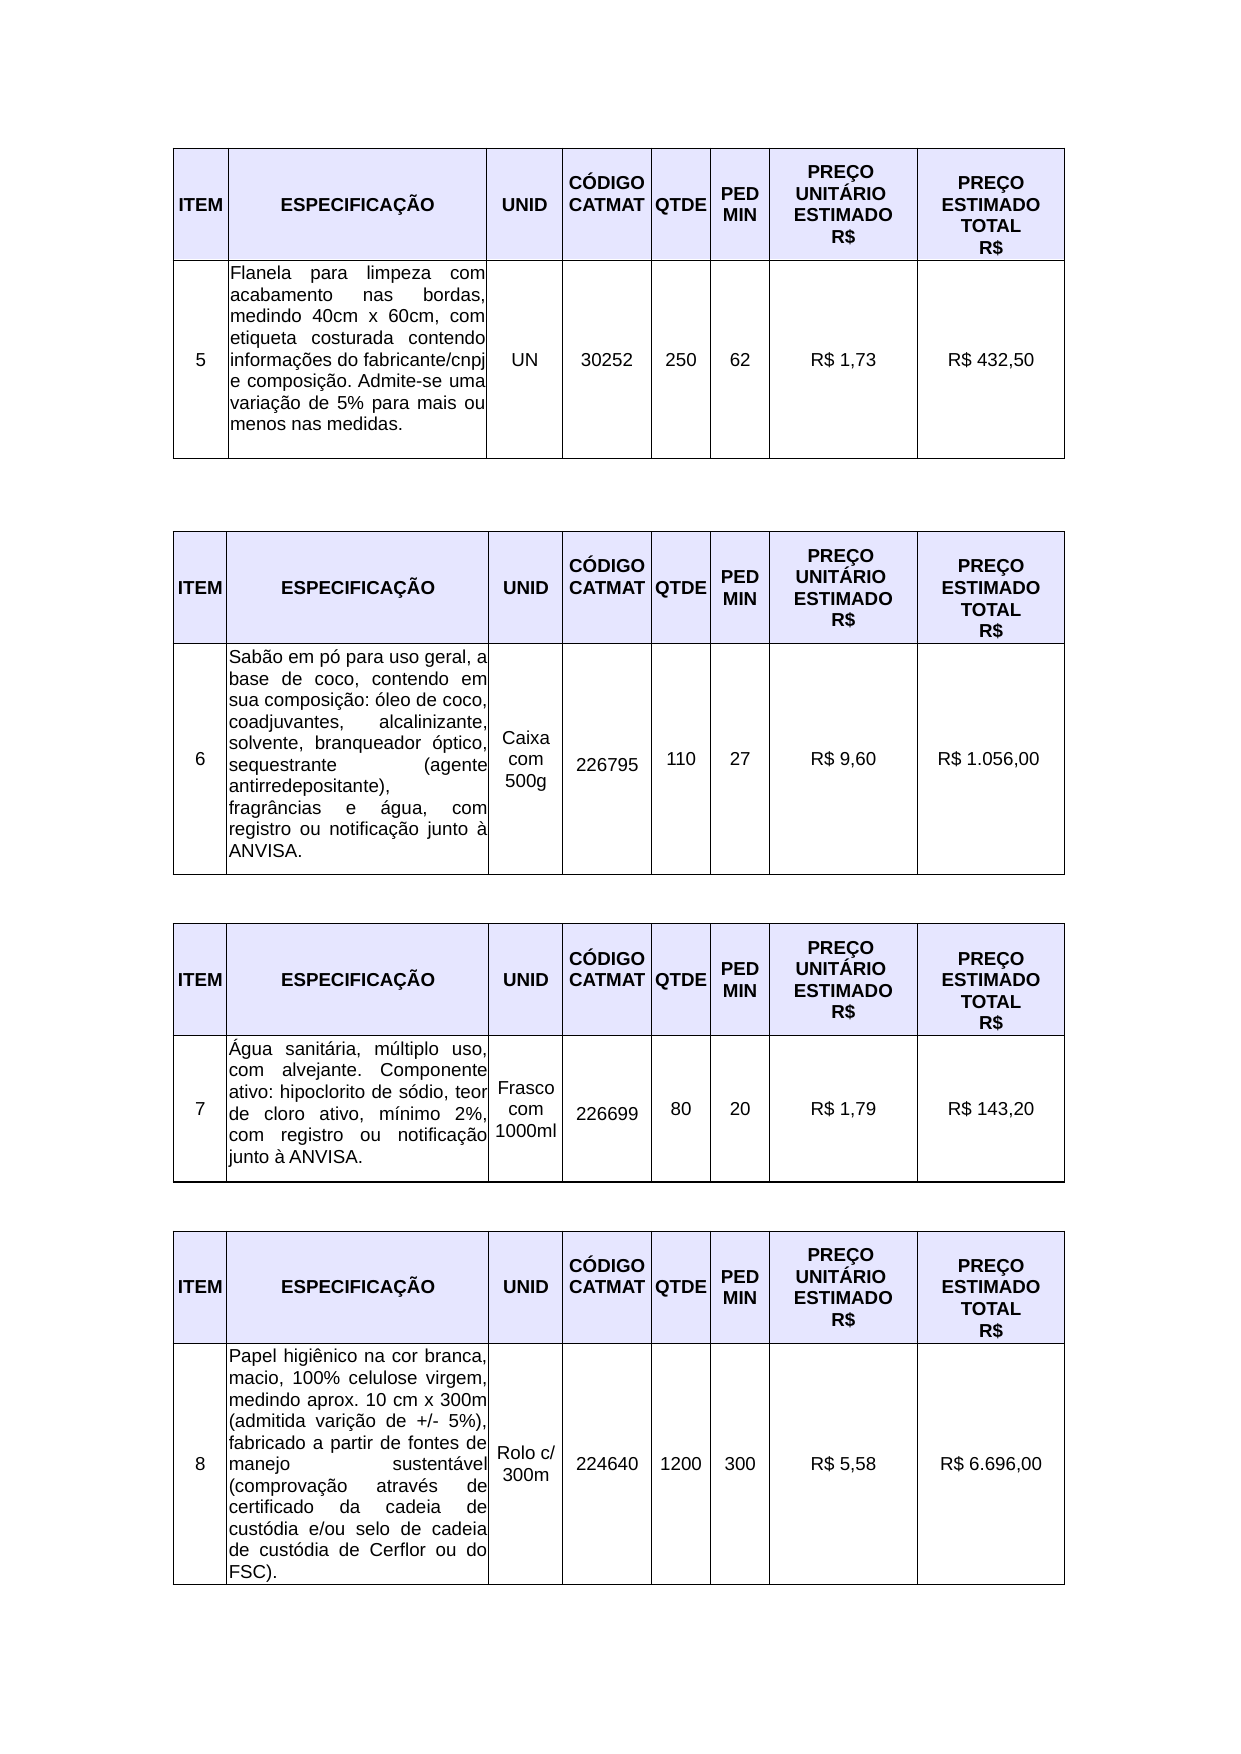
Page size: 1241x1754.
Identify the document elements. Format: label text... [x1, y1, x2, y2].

table_cell R$ 432,50 [918, 261, 1064, 458]
table_header CÓDIGO CATMAT [563, 149, 651, 259]
table_cell 62 [711, 261, 769, 458]
table_header ESPECIFICAÇÃO [227, 532, 488, 643]
table_cell R$ 5,58 [770, 1344, 917, 1584]
table_cell R$ 1,79 [770, 1036, 917, 1181]
table_header ITEM [174, 1232, 226, 1343]
table_cell 226795 [563, 644, 651, 874]
table_cell R$ 6.696,00 [918, 1344, 1064, 1584]
table_header PREÇO ESTIMADO TOTAL R$ [918, 924, 1064, 1035]
table_header QTDE [652, 924, 710, 1035]
table_header UNID [489, 532, 562, 643]
table_header ITEM [174, 532, 226, 643]
table_header PED MIN [711, 924, 769, 1035]
table_cell 226699 [563, 1036, 651, 1181]
table_cell 27 [711, 644, 769, 874]
table_header UNID [487, 149, 562, 259]
table_header ESPECIFICAÇÃO [227, 924, 488, 1035]
table_header QTDE [652, 1232, 710, 1343]
table_header ITEM [174, 924, 226, 1035]
table_cell R$ 1,73 [770, 261, 917, 458]
table_header UNID [489, 1232, 562, 1343]
table_cell 1200 [652, 1344, 710, 1584]
table_header CÓDIGO CATMAT [563, 532, 651, 643]
table_cell Frasco com 1000ml [489, 1036, 562, 1181]
table_header PREÇO UNITÁRIO ESTIMADO R$ [770, 532, 917, 643]
table_cell 8 [174, 1344, 226, 1584]
table_cell 30252 [563, 261, 651, 458]
table_header PREÇO UNITÁRIO ESTIMADO R$ [770, 149, 917, 259]
table_header PREÇO UNITÁRIO ESTIMADO R$ [770, 1232, 917, 1343]
table_cell 6 [174, 644, 226, 874]
table_header UNID [489, 924, 562, 1035]
table_cell 250 [652, 261, 710, 458]
table_cell R$ 143,20 [918, 1036, 1064, 1181]
table_cell 7 [174, 1036, 226, 1181]
table_cell 300 [711, 1344, 769, 1584]
table_header PREÇO ESTIMADO TOTAL R$ [918, 1232, 1064, 1343]
table_header PREÇO UNITÁRIO ESTIMADO R$ [770, 924, 917, 1035]
table_cell Rolo c/ 300m [489, 1344, 562, 1584]
table_header CÓDIGO CATMAT [563, 924, 651, 1035]
table_header CÓDIGO CATMAT [563, 1232, 651, 1343]
table_header PED MIN [711, 532, 769, 643]
table_cell Flanela para limpeza com acabamento nas bordas, medindo 40cm x 60cm, com etiqueta costurada contendo informações do fabricante/cnpj e composição. Admite-se uma variação de 5% para mais ou menos nas medidas. [229, 261, 486, 458]
table_header PREÇO ESTIMADO TOTAL R$ [918, 149, 1064, 259]
table_header QTDE [652, 532, 710, 643]
table_cell UN [487, 261, 562, 458]
table_cell Caixa com 500g [489, 644, 562, 874]
table_cell 224640 [563, 1344, 651, 1584]
table_cell R$ 9,60 [770, 644, 917, 874]
table_header ESPECIFICAÇÃO [229, 149, 486, 259]
table_cell 110 [652, 644, 710, 874]
table_cell 80 [652, 1036, 710, 1181]
table_header ESPECIFICAÇÃO [227, 1232, 488, 1343]
table_cell R$ 1.056,00 [918, 644, 1064, 874]
table_cell Água sanitária, múltiplo uso, com alvejante. Componente ativo: hipoclorito de sódio, teor de cloro ativo, mínimo 2%, com registro ou notificação junto à ANVISA. [227, 1036, 488, 1181]
table_header QTDE [652, 149, 710, 259]
table_header PED MIN [711, 1232, 769, 1343]
table_header ITEM [174, 149, 228, 259]
table_cell Sabão em pó para uso geral, a base de coco, contendo em sua composição: óleo de coco, coadjuvantes, alcalinizante, solvente, branqueador óptico, sequestrante (agente antirredepositante), fragrâncias e água, com registro ou notificação junto à ANVISA. [227, 644, 488, 874]
table_cell Papel higiênico na cor branca, macio, 100% celulose virgem, medindo aprox. 10 cm x 300m (admitida varição de +/- 5%), fabricado a partir de fontes de manejo sustentável (comprovação através de certificado da cadeia de custódia e/ou selo de cadeia de custódia de Cerflor ou do FSC). [227, 1344, 488, 1584]
table_cell 5 [174, 261, 228, 458]
table_header PREÇO ESTIMADO TOTAL R$ [918, 532, 1064, 643]
table_cell 20 [711, 1036, 769, 1181]
table_header PED MIN [711, 149, 769, 259]
